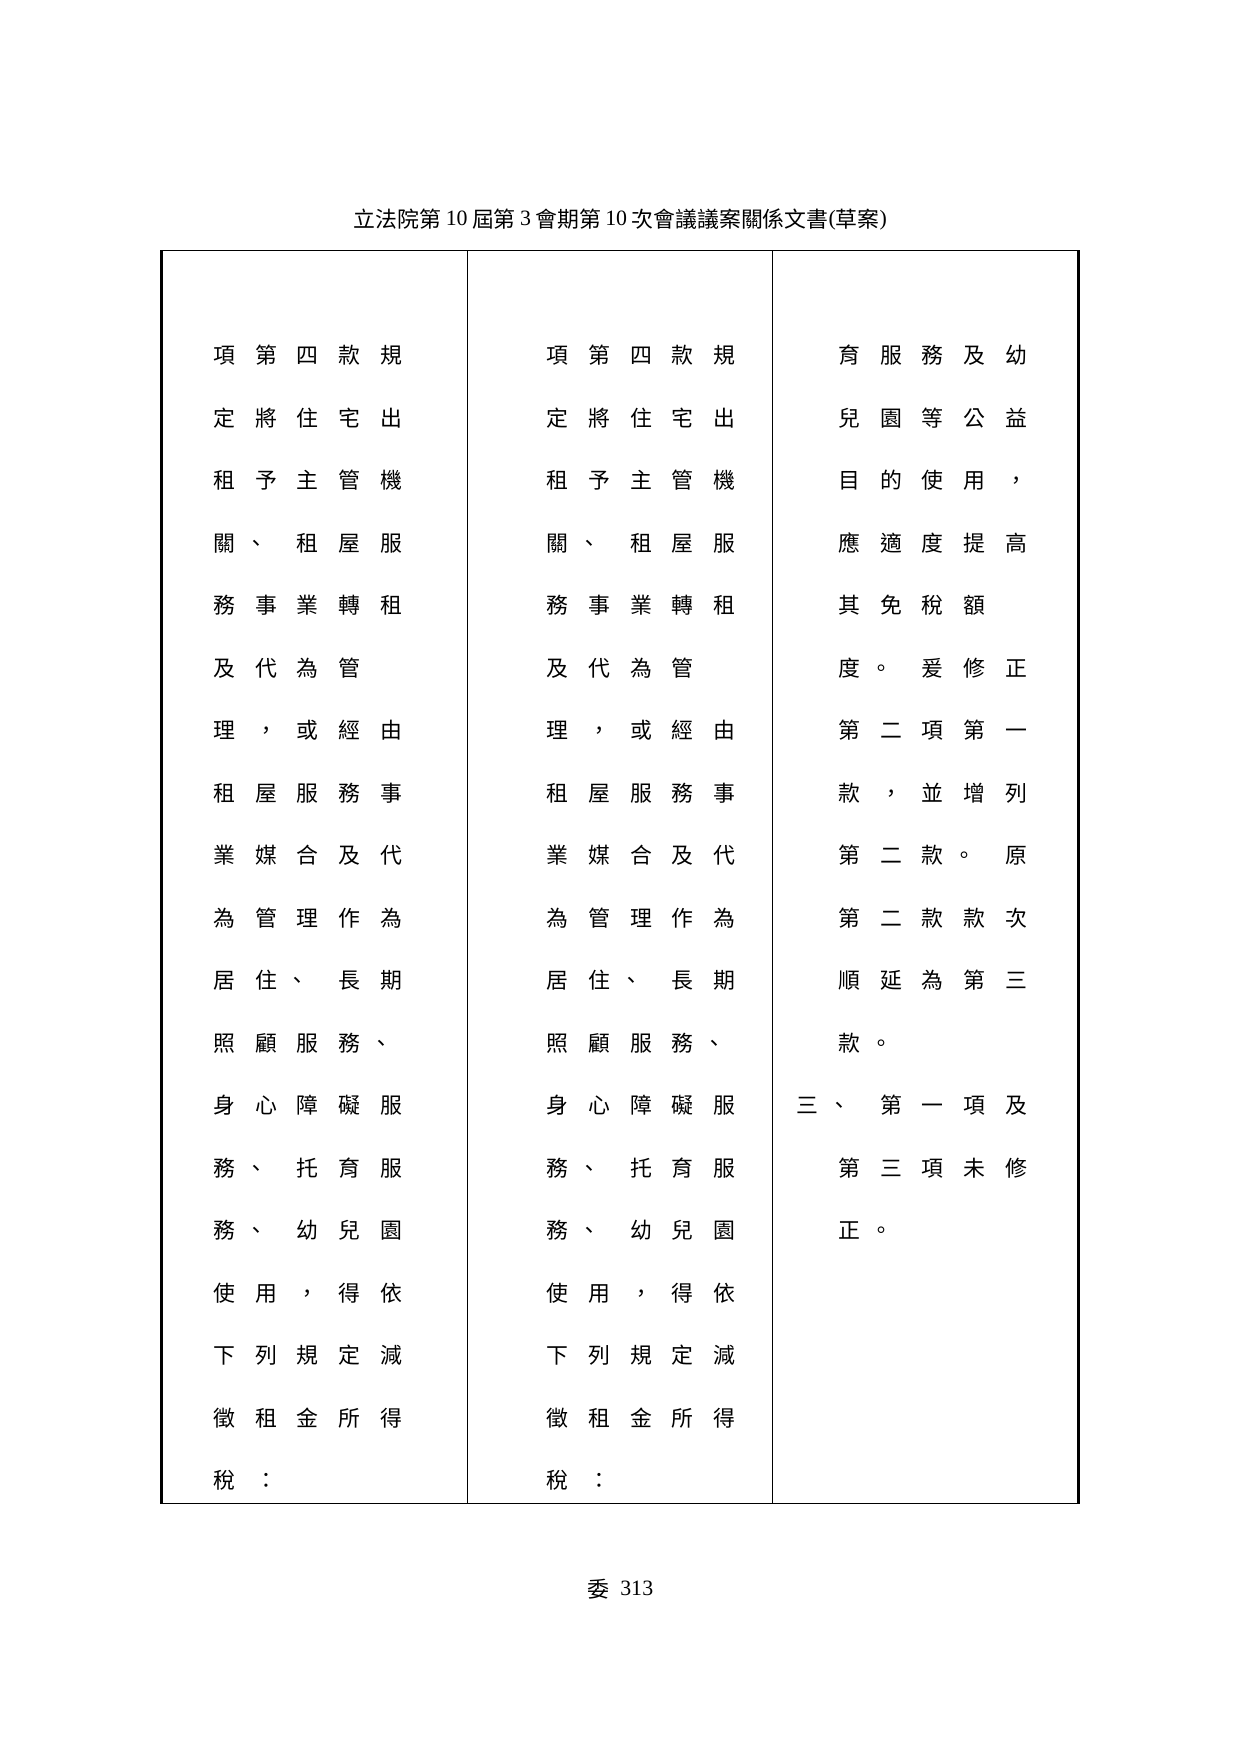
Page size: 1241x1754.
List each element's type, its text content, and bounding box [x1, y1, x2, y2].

table_cell 育服務及幼兒園等公益目的使用，應適度提高其免稅額度。爰修正第二項第一款，並增列第二款。原第二款款次順延為第三款。 三、第一項及第三項未修正。 [773, 251, 1077, 1503]
table_cell 項第四款規定將住宅出租予主管機關、租屋服務事業轉租及代為管理，或經由租屋服務事業媒合及代為管理作為居住、長期照顧服務、身心障礙服務、托育服務、幼兒園使用，得依下列規定減徵租金所得稅： [468, 251, 772, 1503]
table_cell 項第四款規定將住宅出租予主管機關、租屋服務事業轉租及代為管理，或經由租屋服務事業媒合及代為管理作為居住、長期照顧服務、身心障礙服務、托育服務、幼兒園使用，得依下列規定減徵租金所得稅： [163, 251, 467, 1503]
